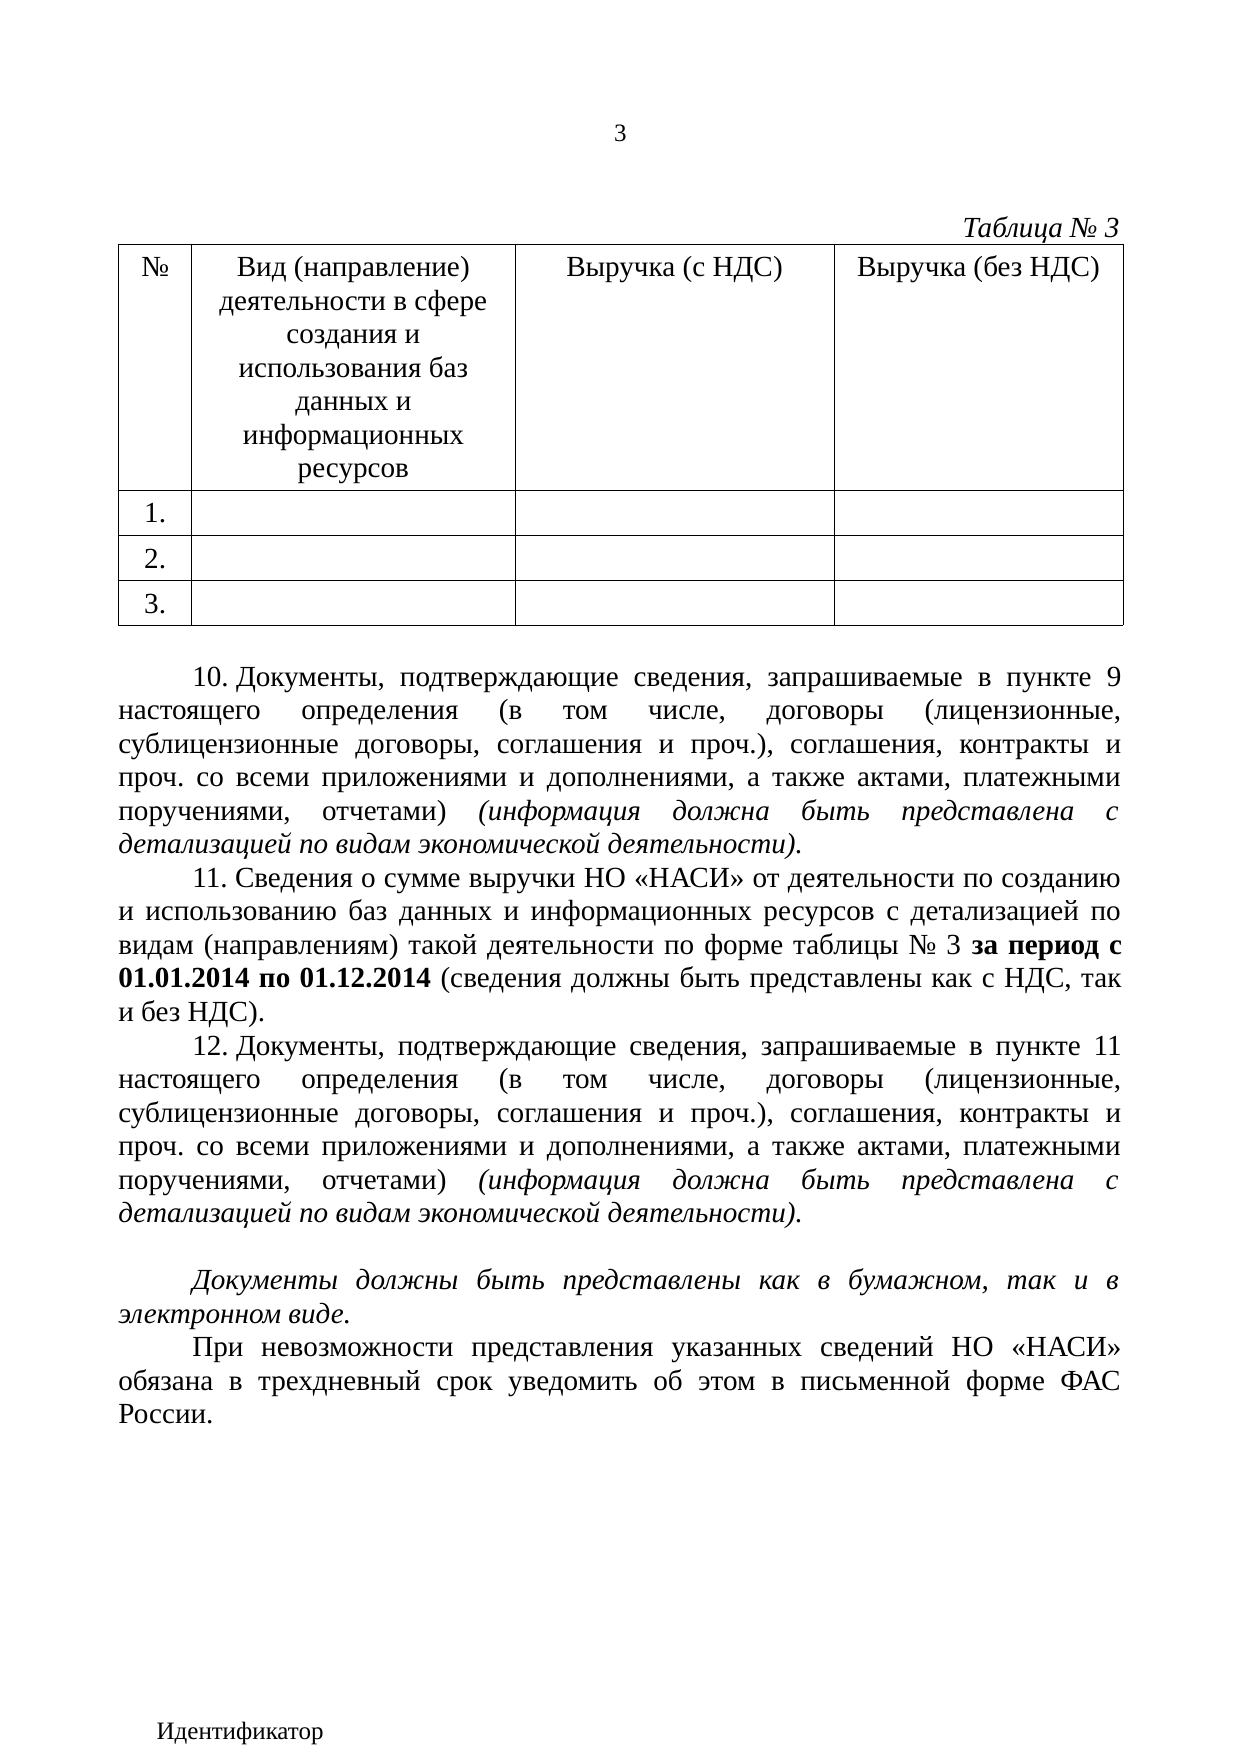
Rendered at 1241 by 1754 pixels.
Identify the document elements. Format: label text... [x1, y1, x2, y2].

table_cell [192, 491, 515, 535]
text Таблица № 3 [118, 210, 1122, 243]
table_cell [835, 491, 1123, 535]
table_header Вид (направление) деятельности в сфере создания и использования баз данных и информационных ресурсов [192, 245, 515, 490]
table_header Выручка (с НДС) [516, 245, 834, 490]
table_cell 1. [119, 491, 191, 535]
text Документы должны быть представлены как в бумажном, так и в электронном виде. [118, 1262, 1122, 1329]
table_cell 2. [119, 536, 191, 580]
table_cell [835, 581, 1123, 625]
table_cell [516, 491, 834, 535]
table_cell [516, 536, 834, 580]
table_cell [516, 581, 834, 625]
table_header № [119, 245, 191, 490]
text 10. Документы, подтверждающие сведения, запрашиваемые в пункте 9 настоящего определения (в том числе, договоры (лицензионные, сублицензионные договоры, соглашения и проч.), соглашения, контракты и проч. со всеми приложениями и дополнениями, а также актами, платежными поручениями, отчетами) (информация должна быть представлена с детализацией по видам экономической деятельности). [118, 659, 1122, 860]
table_header Выручка (без НДС) [835, 245, 1123, 490]
text При невозможности представления указанных сведений НО «НАСИ» обязана в трехдневный срок уведомить об этом в письменной форме ФАС России. [118, 1329, 1122, 1430]
table_cell [192, 536, 515, 580]
text 11. Сведения о сумме выручки НО «НАСИ» от деятельности по созданию и использованию баз данных и информационных ресурсов с детализацией по видам (направлениям) такой деятельности по форме таблицы № 3 за период с 01.01.2014 по 01.12.2014 (сведения должны быть представлены как с НДС, так и без НДС). [118, 860, 1122, 1028]
table_cell [192, 581, 515, 625]
text 12. Документы, подтверждающие сведения, запрашиваемые в пункте 11 настоящего определения (в том числе, договоры (лицензионные, сублицензионные договоры, соглашения и проч.), соглашения, контракты и проч. со всеми приложениями и дополнениями, а также актами, платежными поручениями, отчетами) (информация должна быть представлена с детализацией по видам экономической деятельности). [118, 1028, 1122, 1229]
table_cell 3. [119, 581, 191, 625]
table_cell [835, 536, 1123, 580]
